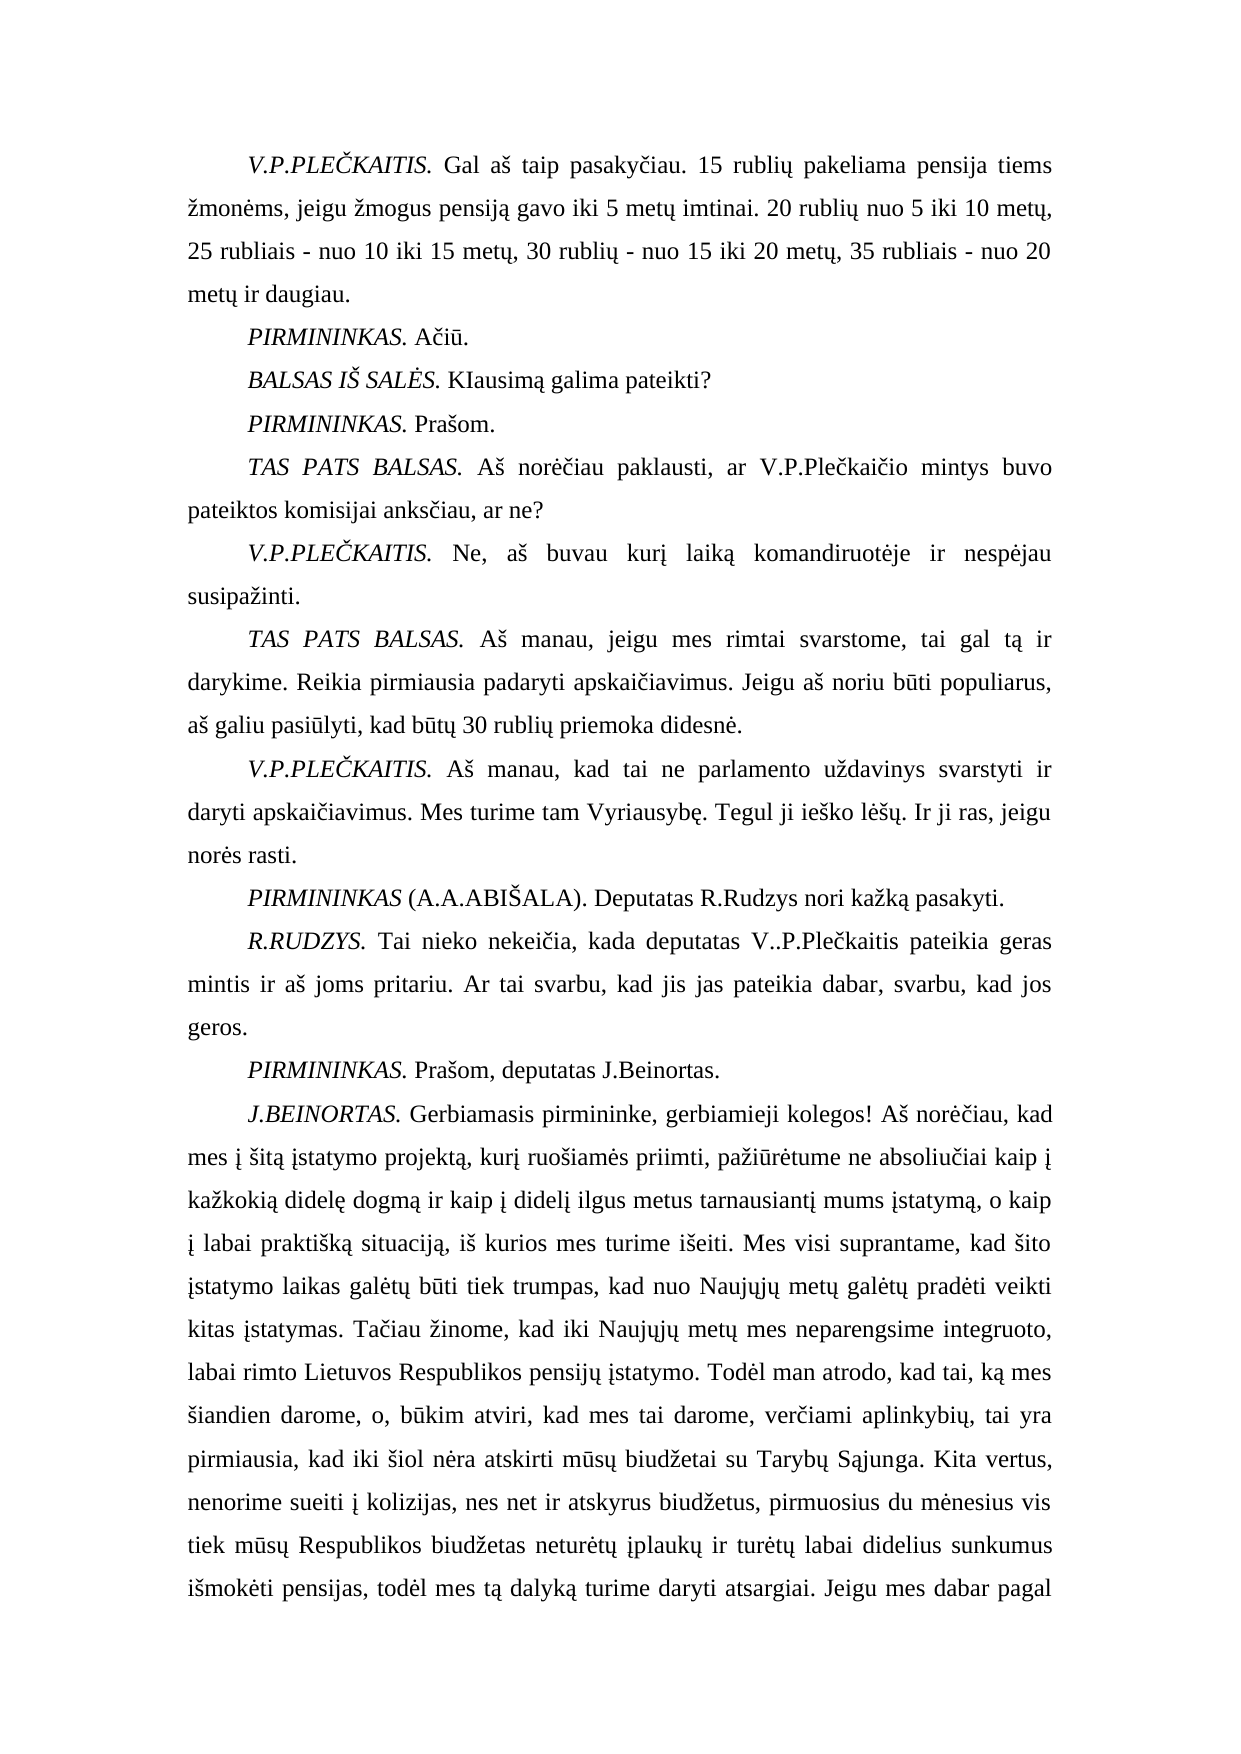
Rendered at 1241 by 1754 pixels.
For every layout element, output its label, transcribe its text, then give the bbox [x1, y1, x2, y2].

text V.P.PLEČKAITIS. Gal aš taip pasakyčiau. 15 rublių pakeliama pensija tiems žmonėms, jeigu žmogus pensiją gavo iki 5 metų imtinai. 20 rublių ­nuo 5 iki 10 metų, 25 rubliais - nuo 10 iki 15 metų, 30 rublių - nuo 15 iki 20 metų, 35 rubliais - nuo 20 metų ir daugiau. [187, 150, 1053, 308]
text TAS PATS BALSAS. Aš manau, jeigu mes rimtai svarstome, tai gal tą ir darykime. Reikia pirmiausia padaryti apskaičiavimus. Jeigu aš noriu būti populiarus, aš galiu pasiūlyti, kad būtų 30 rublių priemoka didesnė. [187, 624, 1053, 739]
text J.BEINORTAS. Gerbiamasis pirmininke, gerbiamieji kolegos! Aš norė­čiau, kad mes į šitą įstatymo projektą, kurį ruošiamės priimti, pažiūrėtume ne absoliučiai kaip į kažkokią didelę dogmą ir kaip į didelį ilgus metus tarnausiantį mums įstatymą, o kaip į labai praktišką situaciją, iš kurios mes turime išeiti. Mes visi suprantame, kad šito įstatymo laikas galėtų būti tiek trumpas, kad nuo Naujųjų metų galėtų pradėti veikti kitas įstatymas. Tačiau žinome, kad iki Naujųjų metų mes neparengsime integruoto, labai rimto Lietuvos Respublikos pensijų įstatymo. Todėl man atrodo, kad tai, ką mes šiandien darome, o, būkim atviri, kad mes tai darome, verčiami aplinkybių, tai yra pirmiausia, kad iki šiol nėra atskirti mūsų biudžetai su Tarybų Sąjun­ga. Kita vertus, nenorime sueiti į kolizijas, nes net ir atskyrus biudžetus, pirmuosius du mėnesius vis tiek mūsų Respublikos biudžetas neturėtų įp­laukų ir turėtų labai didelius sunkumus išmokėti pensijas, todėl mes tą dalyką turime daryti atsargiai. Jeigu mes dabar pagal [187, 1099, 1053, 1602]
text PIRMININKAS. Prašom, deputatas J.Beinortas. [187, 1056, 1053, 1084]
text PIRMININKAS (A.A.ABIŠALA). Deputatas R.Rudzys nori kažką pasakyti. [187, 883, 1053, 912]
text PIRMININKAS. Ačiū. [187, 322, 1053, 351]
text PIRMININKAS. Prašom. [187, 409, 1053, 437]
text V.P.PLEČKAITIS. Ne, aš buvau kurį laiką komandiruotėje ir nespėjau susipažinti. [187, 538, 1053, 610]
text TAS PATS BALSAS. Aš norėčiau paklausti, ar V.P.Plečkaičio mintys buvo pateiktos komisijai anksčiau, ar ne? [187, 452, 1053, 524]
text V.P.PLEČKAITIS. Aš manau, kad tai ne parlamento uždavinys svarstyti ir daryti apskaičiavimus. Mes turime tam Vyriausybę. Tegul ji ieško lėšų. Ir ji ras, jeigu norės rasti. [187, 754, 1053, 869]
text R.RUDZYS. Tai nieko nekeičia, kada deputatas V..P.Plečkaitis pateikia geras mintis ir aš joms pritariu. Ar tai svarbu, kad jis jas pateikia dabar, svarbu, kad jos geros. [187, 926, 1053, 1041]
text BALSAS IŠ SALĖS. KIausimą galima pateikti? [187, 366, 1053, 394]
